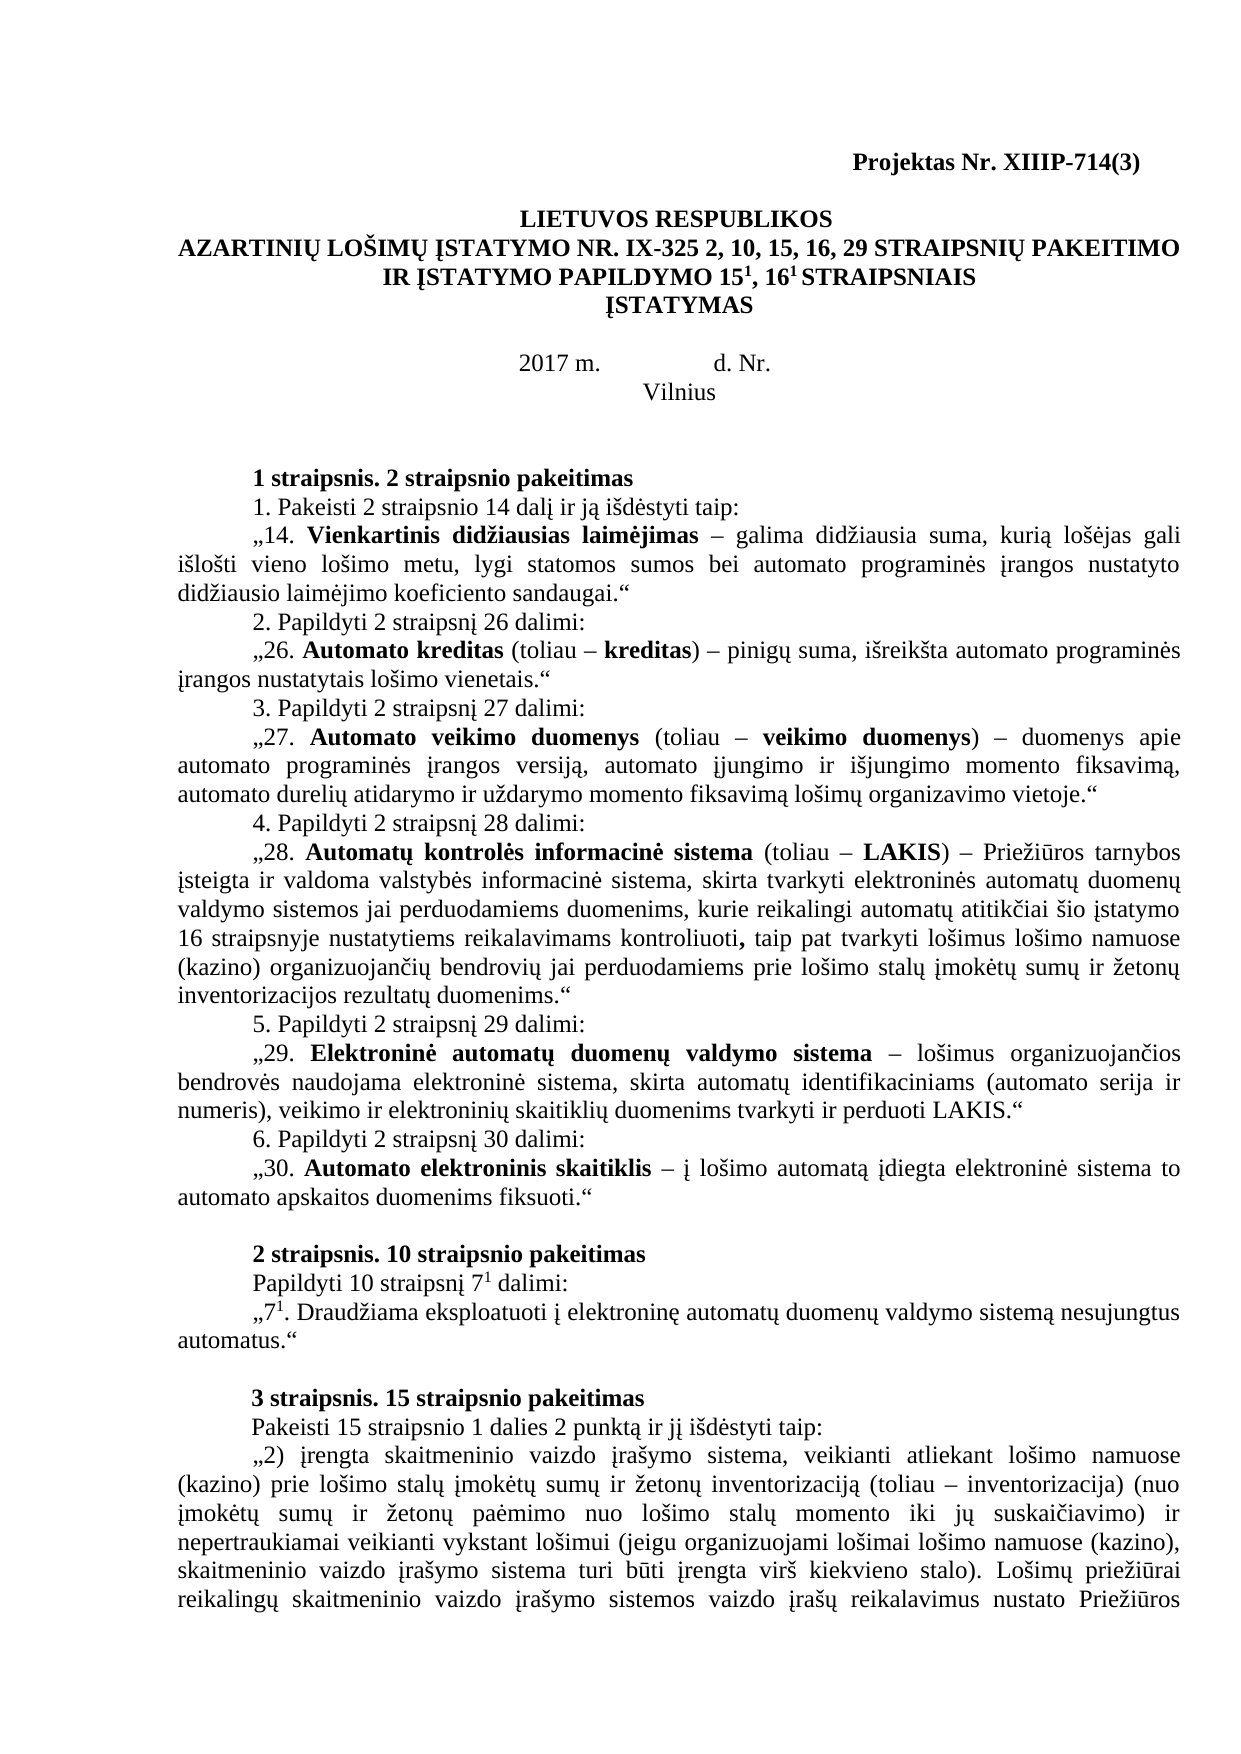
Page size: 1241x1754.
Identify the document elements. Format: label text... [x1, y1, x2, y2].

text 4. Papildyti 2 straipsnį 28 dalimi: [177, 808, 1181, 837]
text 2017 m. d. Nr. [177, 348, 1181, 377]
text Projektas Nr. XIIIP-714(3) [777, 147, 1181, 176]
text ĮSTATYMAS [177, 291, 1181, 319]
text Pakeisti 15 straipsnio 1 dalies 2 punktą ir jį išdėstyti taip: [177, 1412, 1181, 1441]
text „28. Automatų kontrolės informacinė sistema (toliau – LAKIS) – Priežiūros tarnybos įsteigta ir valdoma valstybės informacinė sistema, skirta tvarkyti elektroninės automatų duomenų valdymo sistemos jai perduodamiems duomenims, kurie reikalingi automatų atitikčiai šio įstatymo 16 straipsnyje nustatytiems reikalavimams kontroliuoti, taip pat tvarkyti lošimus lošimo namuose (kazino) organizuojančių bendrovių jai perduodamiems prie lošimo stalų įmokėtų sumų ir žetonų inventorizacijos rezultatų duomenims.“ [177, 837, 1181, 1009]
text „71. Draudžiama eksploatuoti į elektroninę automatų duomenų valdymo sistemą nesujungtus automatus.“ [177, 1297, 1181, 1354]
text „27. Automato veikimo duomenys (toliau – veikimo duomenys) – duomenys apie automato programinės įrangos versiją, automato įjungimo ir išjungimo momento fiksavimą, automato durelių atidarymo ir uždarymo momento fiksavimą lošimų organizavimo vietoje.“ [177, 722, 1181, 808]
text 1. Pakeisti 2 straipsnio 14 dalį ir ją išdėstyti taip: [177, 492, 1181, 521]
text 3. Papildyti 2 straipsnį 27 dalimi: [177, 693, 1181, 722]
text 5. Papildyti 2 straipsnį 29 dalimi: [177, 1009, 1181, 1038]
text Papildyti 10 straipsnį 71 dalimi: [177, 1268, 1181, 1297]
text 2 straipsnis. 10 straipsnio pakeitimas [177, 1239, 1181, 1268]
text 3 straipsnis. 15 straipsnio pakeitimas [177, 1383, 1146, 1412]
text LIETUVOS RESPUBLIKOS [177, 204, 1181, 233]
text Vilnius [177, 377, 1181, 406]
text „30. Automato elektroninis skaitiklis – į lošimo automatą įdiegta elektroninė sistema to automato apskaitos duomenims fiksuoti.“ [177, 1153, 1181, 1211]
text 1 straipsnis. 2 straipsnio pakeitimas [177, 463, 1181, 492]
text 2. Papildyti 2 straipsnį 26 dalimi: [177, 607, 1181, 636]
text „14. Vienkartinis didžiausias laimėjimas – galima didžiausia suma, kurią lošėjas gali išlošti vieno lošimo metu, lygi statomos sumos bei automato programinės įrangos nustatyto didžiausio laimėjimo koeficiento sandaugai.“ [177, 521, 1181, 607]
text „29. Elektroninė automatų duomenų valdymo sistema – lošimus organizuojančios bendrovės naudojama elektroninė sistema, skirta automatų identifikaciniams (automato serija ir numeris), veikimo ir elektroninių skaitiklių duomenims tvarkyti ir perduoti LAKIS.“ [177, 1038, 1181, 1124]
text „2) įrengta skaitmeninio vaizdo įrašymo sistema, veikianti atliekant lošimo namuose (kazino) prie lošimo stalų įmokėtų sumų ir žetonų inventorizaciją (toliau – inventorizacija) (nuo įmokėtų sumų ir žetonų paėmimo nuo lošimo stalų momento iki jų suskaičiavimo) ir nepertraukiamai veikianti vykstant lošimui (jeigu organizuojami lošimai lošimo namuose (kazino), skaitmeninio vaizdo įrašymo sistema turi būti įrengta virš kiekvieno stalo). Lošimų priežiūrai reikalingų skaitmeninio vaizdo įrašymo sistemos vaizdo įrašų reikalavimus nustato Priežiūros [177, 1441, 1181, 1613]
text „26. Automato kreditas (toliau – kreditas) – pinigų suma, išreikšta automato programinės įrangos nustatytais lošimo vienetais.“ [177, 636, 1181, 693]
text AZARTINIŲ LOŠIMŲ ĮSTATYMO NR. IX-325 2, 10, 15, 16, 29 STRAIPSNIŲ PAKEITIMO IR ĮSTATYMO PAPILDYMO 151, 161 STRAIPSNIAIS [177, 233, 1181, 291]
text 6. Papildyti 2 straipsnį 30 dalimi: [177, 1124, 1181, 1153]
